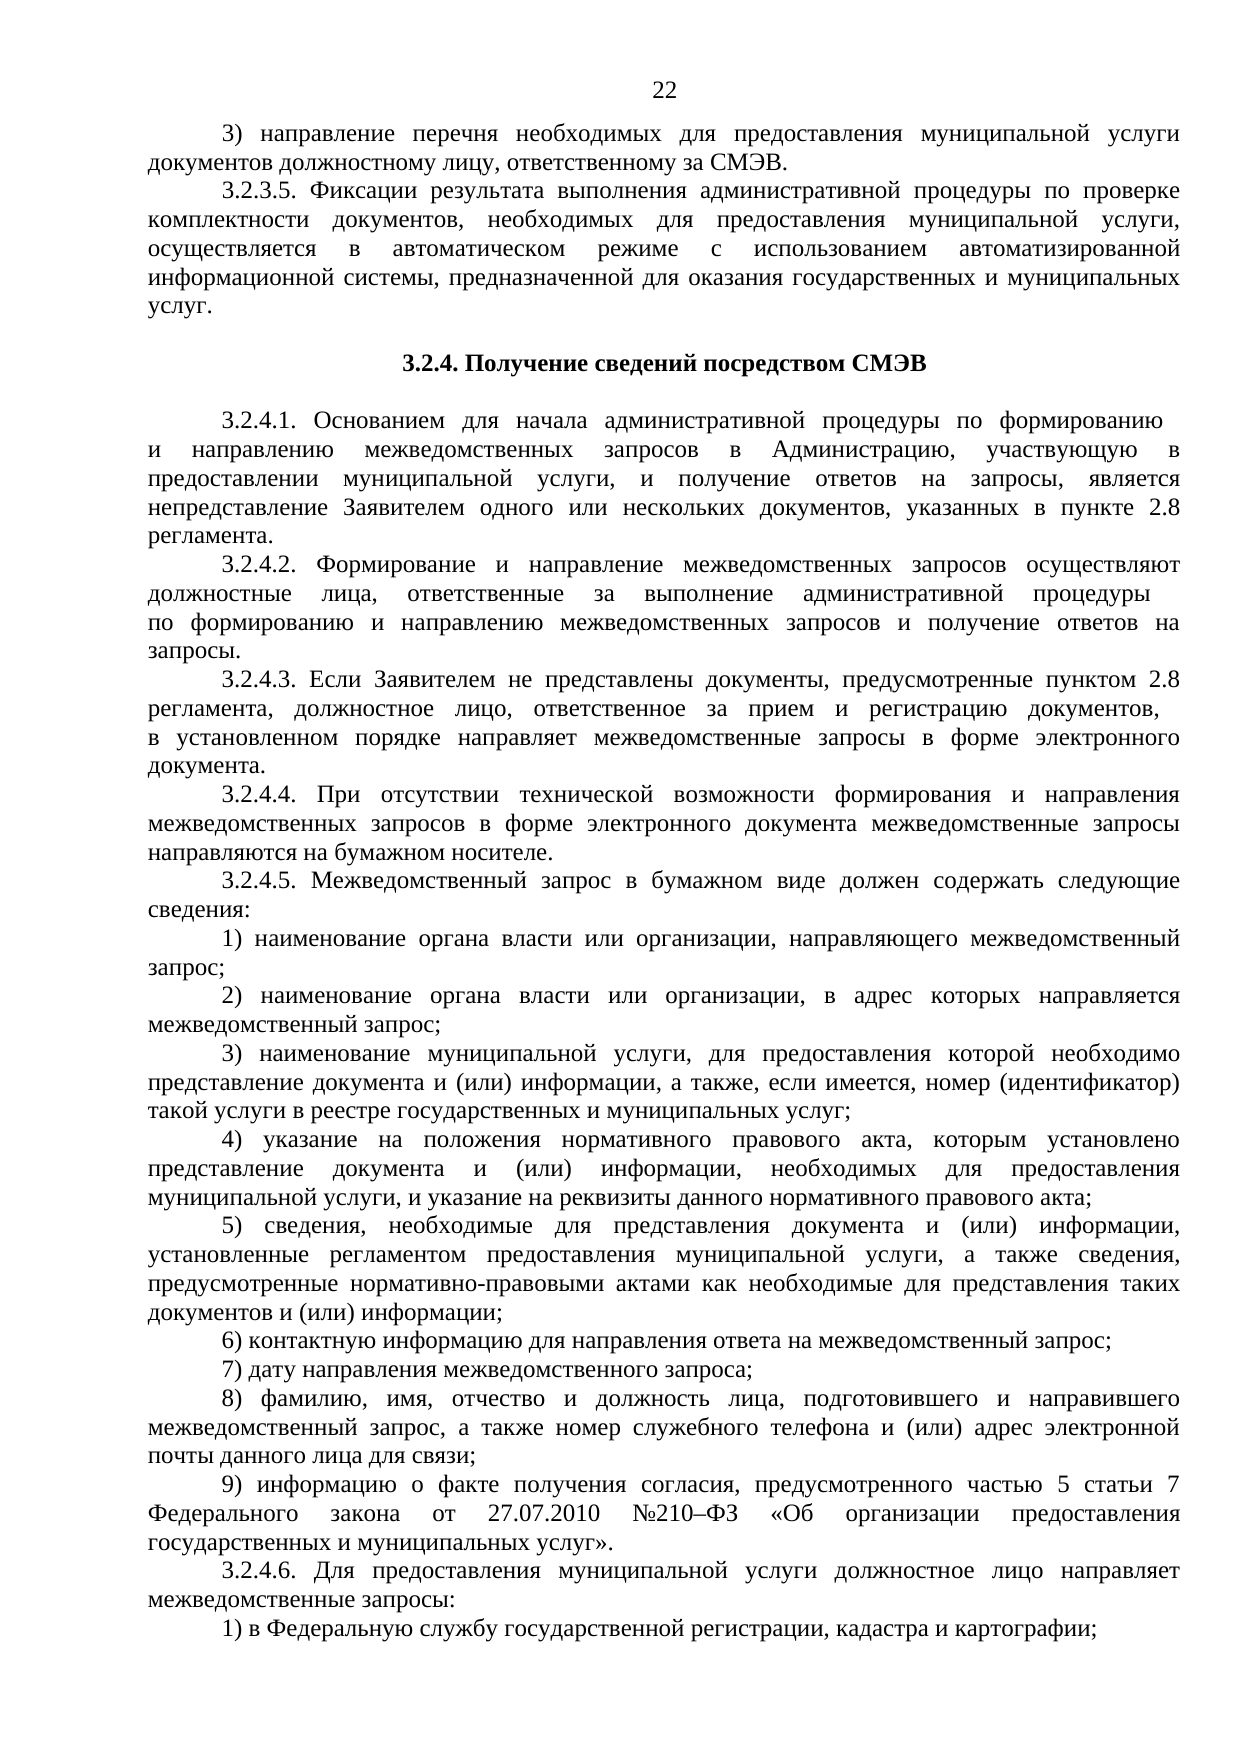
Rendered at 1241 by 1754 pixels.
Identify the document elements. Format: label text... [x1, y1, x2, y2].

text 3.2.4. Получение сведений посредством СМЭВ [148, 348, 1181, 377]
text 5) сведения, необходимые для представления документа и (или) информации, установленные регламентом предоставления муниципальной услуги, а также сведения, предусмотренные нормативно-правовыми актами как необходимые для представления таких документов и (или) информации; [148, 1211, 1181, 1326]
text 4) указание на положения нормативного правового акта, которым установлено представление документа и (или) информации, необходимых для предоставления муниципальной услуги, и указание на реквизиты данного нормативного правового акта; [148, 1124, 1181, 1211]
text 3.2.3.5. Фиксации результата выполнения административной процедуры по проверке комплектности документов, необходимых для предоставления муниципальной услуги, осуществляется в автоматическом режиме с использованием автоматизированной информационной системы, предназначенной для оказания государственных и муниципальных услуг. [148, 176, 1181, 319]
text 3.2.4.2. Формирование и направление межведомственных запросов осуществляют должностные лица, ответственные за выполнение административной процедуры по формированию и направлению межведомственных запросов и получение ответов на запросы. [148, 549, 1181, 664]
text 8) фамилию, имя, отчество и должность лица, подготовившего и направившего межведомственный запрос, а также номер служебного телефона и (или) адрес электронной почты данного лица для связи; [148, 1383, 1181, 1469]
text 7) дату направления межведомственного запроса; [148, 1354, 1181, 1383]
text 3.2.4.4. При отсутствии технической возможности формирования и направления межведомственных запросов в форме электронного документа межведомственные запросы направляются на бумажном носителе. [148, 779, 1181, 866]
text 1) в Федеральную службу государственной регистрации, кадастра и картографии; [148, 1613, 1181, 1642]
text 3.2.4.6. Для предоставления муниципальной услуги должностное лицо направляет межведомственные запросы: [148, 1556, 1181, 1613]
text 3) наименование муниципальной услуги, для предоставления которой необходимо представление документа и (или) информации, а также, если имеется, номер (идентификатор) такой услуги в реестре государственных и муниципальных услуг; [148, 1038, 1181, 1124]
text 6) контактную информацию для направления ответа на межведомственный запрос; [148, 1326, 1181, 1354]
text 3.2.4.5. Межведомственный запрос в бумажном виде должен содержать следующие сведения: [148, 866, 1181, 923]
text 3.2.4.3. Если Заявителем не представлены документы, предусмотренные пунктом 2.8 регламента, должностное лицо, ответственное за прием и регистрацию документов, в установленном порядке направляет межведомственные запросы в форме электронного документа. [148, 664, 1181, 779]
text 9) информацию о факте получения согласия, предусмотренного частью 5 статьи 7 Федерального закона от 27.07.2010 №210–ФЗ «Об организации предоставления государственных и муниципальных услуг». [148, 1469, 1181, 1556]
text 1) наименование органа власти или организации, направляющего межведомственный запрос; [148, 923, 1181, 981]
text 2) наименование органа власти или организации, в адрес которых направляется межведомственный запрос; [148, 981, 1181, 1038]
text 3.2.4.1. Основанием для начала административной процедуры по формированию и направлению межведомственных запросов в Администрацию, участвующую в предоставлении муниципальной услуги, и получение ответов на запросы, является непредставление Заявителем одного или нескольких документов, указанных в пункте 2.8 регламента. [148, 406, 1181, 549]
text 3) направление перечня необходимых для предоставления муниципальной услуги документов должностному лицу, ответственному за СМЭВ. [148, 118, 1181, 176]
